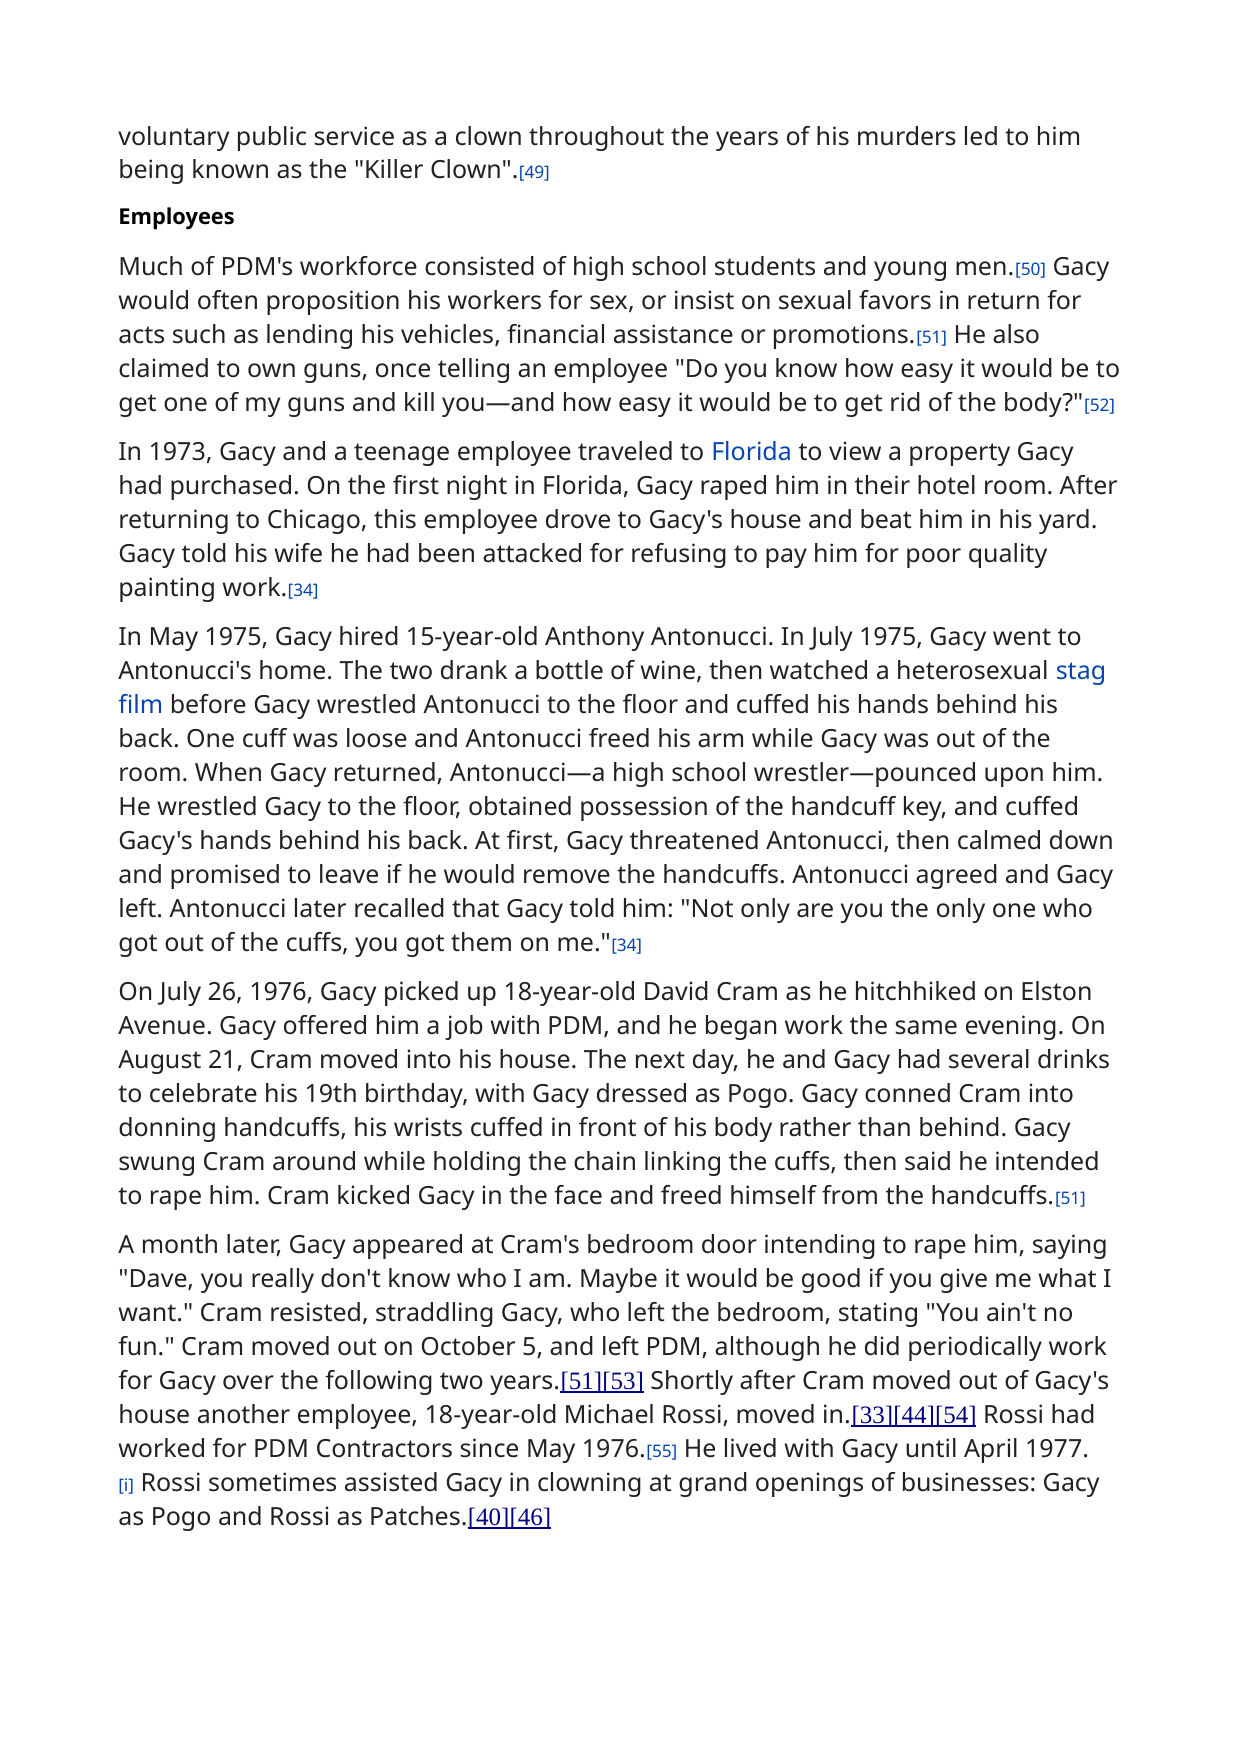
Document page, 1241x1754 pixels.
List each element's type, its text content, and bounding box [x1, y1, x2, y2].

text voluntary public service as a clown throughout the years of his murders led to him being known as the "Killer Clown".[49] [118, 118, 1122, 186]
subtitle Employees [118, 201, 1122, 231]
text In May 1975, Gacy hired 15-year-old Anthony Antonucci. In July 1975, Gacy went to Antonucci's home. The two drank a bottle of wine, then watched a heterosexual stag film before Gacy wrestled Antonucci to the floor and cuffed his hands behind his back. One cuff was loose and Antonucci freed his arm while Gacy was out of the room. When Gacy returned, Antonucci—a high school wrestler—pounced upon him. He wrestled Gacy to the floor, obtained possession of the handcuff key, and cuffed Gacy's hands behind his back. At first, Gacy threatened Antonucci, then calmed down and promised to leave if he would remove the handcuffs. Antonucci agreed and Gacy left. Antonucci later recalled that Gacy told him: "Not only are you the only one who got out of the cuffs, you got them on me."[34] [118, 618, 1122, 959]
text In 1973, Gacy and a teenage employee traveled to Florida to view a property Gacy had purchased. On the first night in Florida, Gacy raped him in their hotel room. After returning to Chicago, this employee drove to Gacy's house and beat him in his yard. Gacy told his wife he had been attacked for refusing to pay him for poor quality painting work.[34] [118, 433, 1122, 604]
text Much of PDM's workforce consisted of high school students and young men.[50] Gacy would often proposition his workers for sex, or insist on sexual favors in return for acts such as lending his vehicles, financial assistance or promotions.[51] He also claimed to own guns, once telling an employee "Do you know how easy it would be to get one of my guns and kill you—and how easy it would be to get rid of the body?"[52] [118, 248, 1122, 419]
text On July 26, 1976, Gacy picked up 18-year-old David Cram as he hitchhiked on Elston Avenue. Gacy offered him a job with PDM, and he began work the same evening. On August 21, Cram moved into his house. The next day, he and Gacy had several drinks to celebrate his 19th birthday, with Gacy dressed as Pogo. Gacy conned Cram into donning handcuffs, his wrists cuffed in front of his body rather than behind. Gacy swung Cram around while holding the chain linking the cuffs, then said he intended to rape him. Cram kicked Gacy in the face and freed himself from the handcuffs.[51] [118, 973, 1122, 1212]
text A month later, Gacy appeared at Cram's bedroom door intending to rape him, saying "Dave, you really don't know who I am. Maybe it would be good if you give me what I want." Cram resisted, straddling Gacy, who left the bedroom, stating "You ain't no fun." Cram moved out on October 5, and left PDM, although he did periodically work for Gacy over the following two years.[51][53] Shortly after Cram moved out of Gacy's house another employee, 18-year-old Michael Rossi, moved in.[33][44][54] Rossi had worked for PDM Contractors since May 1976.[55] He lived with Gacy until April 1977.[i] Rossi sometimes assisted Gacy in clowning at grand openings of businesses: Gacy as Pogo and Rossi as Patches.[40][46] [118, 1226, 1122, 1533]
